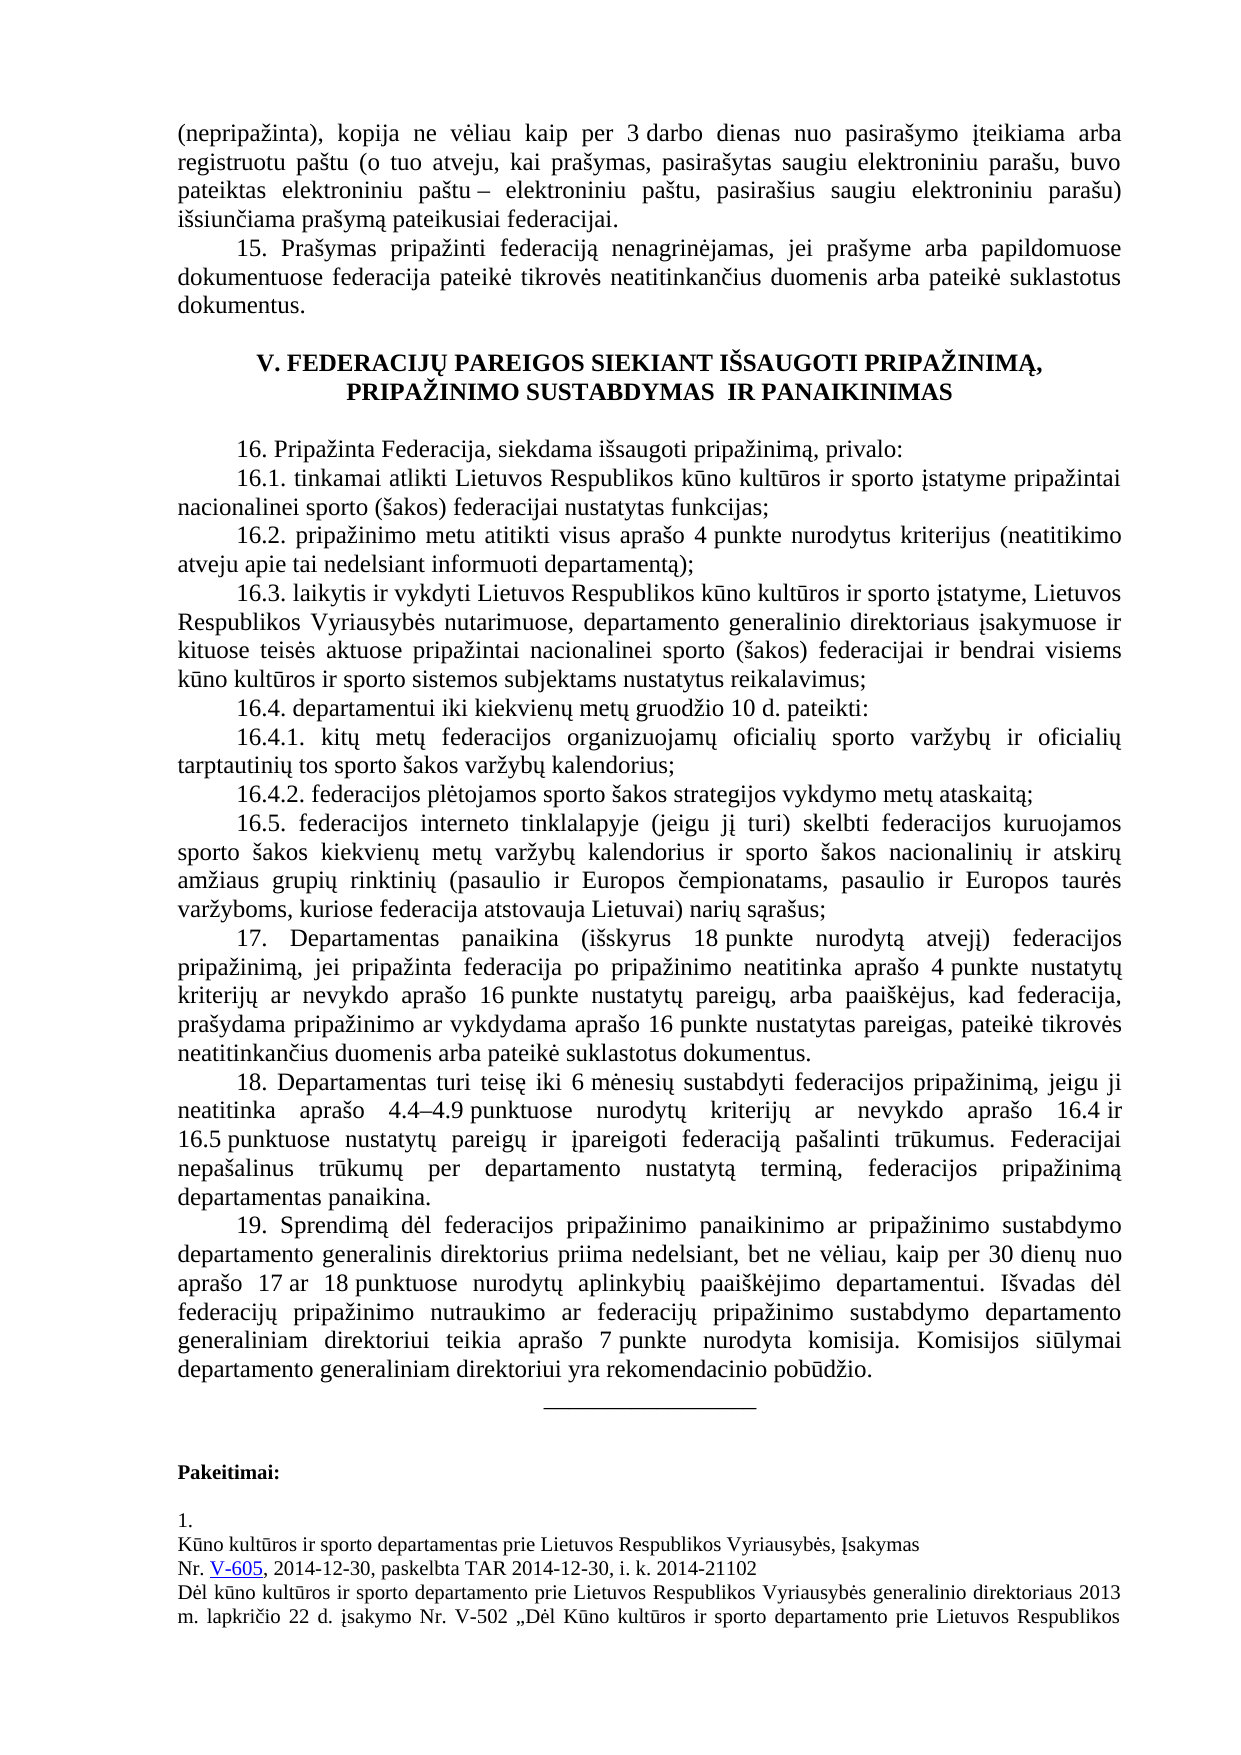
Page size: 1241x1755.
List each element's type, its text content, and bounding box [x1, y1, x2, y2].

text 16.4.2. federacijos plėtojamos sporto šakos strategijos vykdymo metų ataskaitą; [177, 779, 1122, 808]
text 16.3. laikytis ir vykdyti Lietuvos Respublikos kūno kultūros ir sporto įstatyme, Lietuvos Respublikos Vyriausybės nutarimuose, departamento generalinio direktoriaus įsakymuose ir kituose teisės aktuose pripažintai nacionalinei sporto (šakos) federacijai ir bendrai visiems kūno kultūros ir sporto sistemos subjektams nustatytus reikalavimus; [177, 578, 1122, 693]
text 18. Departamentas turi teisę iki 6 mėnesių sustabdyti federacijos pripažinimą, jeigu ji neatitinka aprašo 4.4–4.9 punktuose nurodytų kriterijų ar nevykdo aprašo 16.4 ir 16.5 punktuose nustatytų pareigų ir įpareigoti federaciją pašalinti trūkumus. Federacijai nepašalinus trūkumų per departamento nustatytą terminą, federacijos pripažinimą departamentas panaikina. [177, 1067, 1122, 1211]
text 17. Departamentas panaikina (išskyrus 18 punkte nurodytą atvejį) federacijos pripažinimą, jei pripažinta federacija po pripažinimo neatitinka aprašo 4 punkte nustatytų kriterijų ar nevykdo aprašo 16 punkte nustatytų pareigų, arba paaiškėjus, kad federacija, prašydama pripažinimo ar vykdydama aprašo 16 punkte nustatytas pareigas, pateikė tikrovės neatitinkančius duomenis arba pateikė suklastotus dokumentus. [177, 923, 1122, 1067]
text (nepripažinta), kopija ne vėliau kaip per 3 darbo dienas nuo pasirašymo įteikiama arba registruotu paštu (o tuo atveju, kai prašymas, pasirašytas saugiu elektroniniu parašu, buvo pateiktas elektroniniu paštu – elektroniniu paštu, pasirašius saugiu elektroniniu parašu) išsiunčiama prašymą pateikusiai federacijai. [177, 118, 1122, 233]
text Dėl kūno kultūros ir sporto departamento prie Lietuvos Respublikos Vyriausybės generalinio direktoriaus 2013 m. lapkričio 22 d. įsakymo Nr. V-502 „Dėl Kūno kultūros ir sporto departamento prie Lietuvos Respublikos [177, 1580, 1122, 1628]
text 1. [177, 1508, 1122, 1532]
text 16.1. tinkamai atlikti Lietuvos Respublikos kūno kultūros ir sporto įstatyme pripažintai nacionalinei sporto (šakos) federacijai nustatytas funkcijas; [177, 463, 1122, 521]
text Pakeitimai: [177, 1460, 1122, 1484]
text _________________ [177, 1383, 1122, 1412]
text Kūno kultūros ir sporto departamentas prie Lietuvos Respublikos Vyriausybės, Įsakymas [177, 1532, 1122, 1556]
text Nr. V-605, 2014-12-30, paskelbta TAR 2014-12-30, i. k. 2014-21102 [177, 1556, 1122, 1580]
text 16.4.1. kitų metų federacijos organizuojamų oficialių sporto varžybų ir oficialių tarptautinių tos sporto šakos varžybų kalendorius; [177, 722, 1122, 779]
text 16.4. departamentui iki kiekvienų metų gruodžio 10 d. pateikti: [177, 693, 1122, 722]
text 16.2. pripažinimo metu atitikti visus aprašo 4 punkte nurodytus kriterijus (neatitikimo atveju apie tai nedelsiant informuoti departamentą); [177, 521, 1122, 578]
text 16.5. federacijos interneto tinklalapyje (jeigu jį turi) skelbti federacijos kuruojamos sporto šakos kiekvienų metų varžybų kalendorius ir sporto šakos nacionalinių ir atskirų amžiaus grupių rinktinių (pasaulio ir Europos čempionatams, pasaulio ir Europos taurės varžyboms, kuriose federacija atstovauja Lietuvai) narių sąrašus; [177, 808, 1122, 923]
text V. FEDERACIJŲ PAREIGOS SIEKIANT IŠSAUGOTI PRIPAŽINIMĄ, PRIPAŽINIMO sustabdymas ir Panaikinimas [177, 348, 1122, 406]
text 16. Pripažinta Federacija, siekdama išsaugoti pripažinimą, privalo: [177, 434, 1122, 463]
text 19. Sprendimą dėl federacijos pripažinimo panaikinimo ar pripažinimo sustabdymo departamento generalinis direktorius priima nedelsiant, bet ne vėliau, kaip per 30 dienų nuo aprašo 17 ar 18 punktuose nurodytų aplinkybių paaiškėjimo departamentui. Išvadas dėl federacijų pripažinimo nutraukimo ar federacijų pripažinimo sustabdymo departamento generaliniam direktoriui teikia aprašo 7 punkte nurodyta komisija. Komisijos siūlymai departamento generaliniam direktoriui yra rekomendacinio pobūdžio. [177, 1211, 1122, 1383]
text 15. Prašymas pripažinti federaciją nenagrinėjamas, jei prašyme arba papildomuose dokumentuose federacija pateikė tikrovės neatitinkančius duomenis arba pateikė suklastotus dokumentus. [177, 233, 1122, 319]
